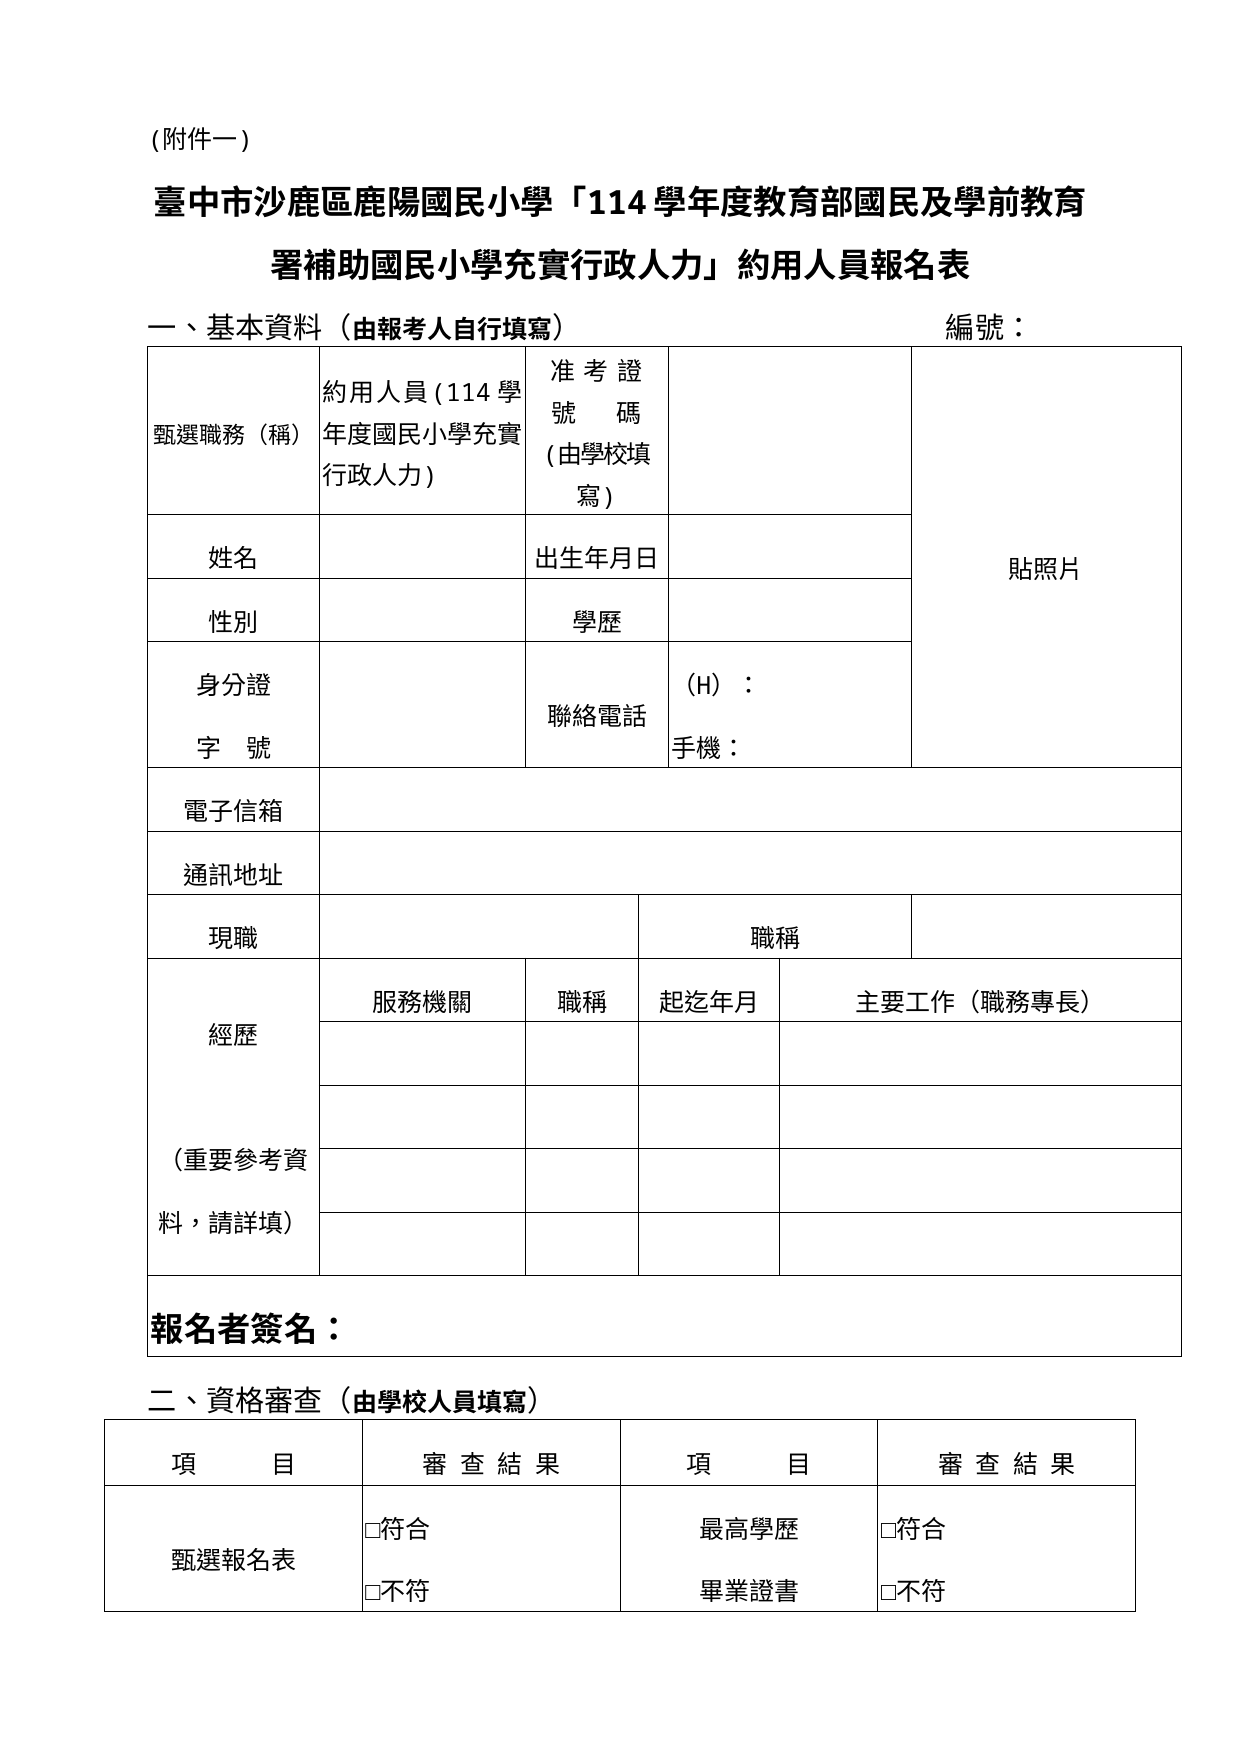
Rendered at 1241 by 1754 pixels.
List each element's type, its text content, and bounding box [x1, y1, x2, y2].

table_cell [320, 768, 1181, 831]
table_cell [320, 1213, 525, 1275]
table_cell [639, 1213, 779, 1275]
table_cell 服務機關 [320, 959, 525, 1021]
table_cell [780, 1086, 1181, 1148]
table_cell 性別 [148, 579, 319, 641]
table_cell [669, 515, 911, 577]
table_cell [320, 515, 525, 577]
table_header [669, 347, 911, 514]
table_cell [780, 1213, 1181, 1275]
table_cell 學歷 [526, 579, 668, 641]
table_cell 通訊地址 [148, 832, 319, 894]
table_cell 最高學歷 畢業證書 [621, 1486, 877, 1611]
table_cell 職稱 [639, 895, 911, 958]
table_header 約用人員(114學年度國民小學充實行政人力) [320, 347, 525, 514]
table_header 項 目 [621, 1420, 877, 1484]
table_header 准 考 證 號 碼 (由學校填寫) [526, 347, 668, 514]
text 臺中市沙鹿區鹿陽國民小學「114學年度教育部國民及學前教育署補助國民小學充實行政人力」約用人員報名表 [148, 159, 1092, 284]
table_cell [780, 1149, 1181, 1212]
table_header 項 目 [105, 1420, 362, 1484]
table_cell [639, 1086, 779, 1148]
table_cell 主要工作（職務專長） [780, 959, 1181, 1021]
text 二、資格審查（由學校人員填寫） [148, 1357, 1092, 1419]
table_cell 甄選報名表 [105, 1486, 362, 1611]
table_cell [669, 579, 911, 641]
table_cell [780, 1022, 1181, 1085]
table_cell 起迄年月 [639, 959, 779, 1021]
table_cell [526, 1086, 638, 1148]
table_header 甄選職務（稱） [148, 347, 319, 514]
table_cell [526, 1213, 638, 1275]
table_cell （H）： 手機： [669, 642, 911, 767]
table_cell [526, 1149, 638, 1212]
text 一、基本資料（由報考人自行填寫） 編號： [148, 284, 1092, 346]
table_cell 經歷 （重要參考資料，請詳填） [148, 959, 319, 1275]
table_cell □符合 □不符 [878, 1486, 1135, 1611]
table_cell 報名者簽名： [148, 1276, 1181, 1356]
table_cell 姓名 [148, 515, 319, 577]
table_cell [639, 1149, 779, 1212]
table_cell 現職 [148, 895, 319, 958]
table_cell □符合 □不符 [363, 1486, 620, 1611]
table_header 貼照片 [912, 347, 1181, 767]
table_cell 電子信箱 [148, 768, 319, 831]
table_cell [320, 832, 1181, 894]
table_cell 身分證 字 號 [148, 642, 319, 767]
table_cell [320, 1022, 525, 1085]
text (附件一) [148, 96, 1092, 159]
table_cell [320, 579, 525, 641]
table_cell [320, 642, 525, 767]
table_cell [639, 1022, 779, 1085]
table_header 審 查 結 果 [878, 1420, 1135, 1484]
table_cell [526, 1022, 638, 1085]
table_cell [912, 895, 1181, 958]
table_cell [320, 895, 638, 958]
table_cell 職稱 [526, 959, 638, 1021]
table_cell [320, 1086, 525, 1148]
table_cell 出生年月日 [526, 515, 668, 577]
table_header 審 查 結 果 [363, 1420, 620, 1484]
table_cell [320, 1149, 525, 1212]
table_cell 聯絡電話 [526, 642, 668, 767]
